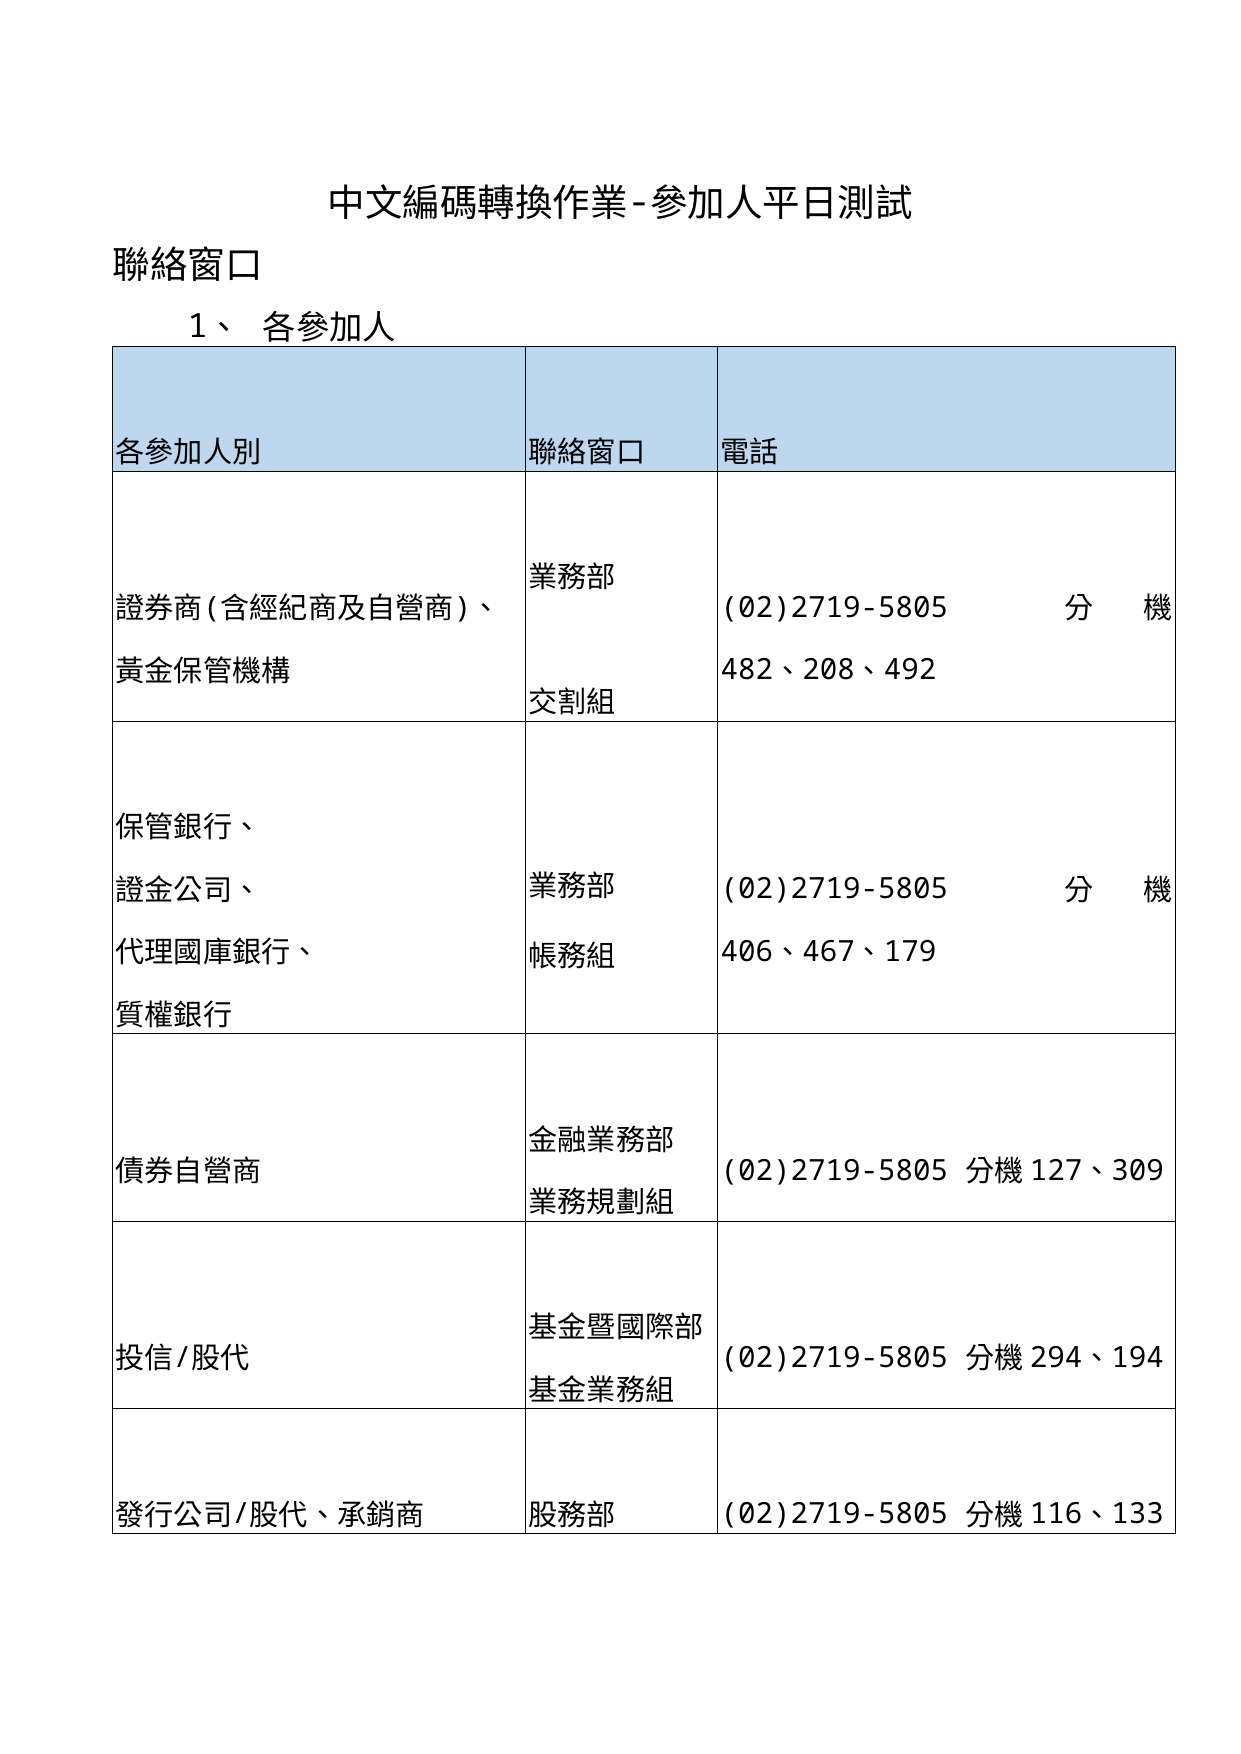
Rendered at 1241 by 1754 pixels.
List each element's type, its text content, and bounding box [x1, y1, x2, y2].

table_cell 證券商(含經紀商及自營商)、 黃金保管機構 [113, 472, 525, 721]
table_cell 股務部 [526, 1409, 717, 1533]
table_cell (02)2719-5805 分機127、309 [718, 1034, 1175, 1221]
table_cell (02)2719-5805 分機482、208、492 [718, 472, 1175, 721]
table_cell 發行公司/股代、承銷商 [113, 1409, 525, 1533]
table_header 電話 [718, 347, 1175, 471]
table_cell 業務部 帳務組 [526, 722, 717, 1033]
table_cell (02)2719-5805 分機406、467、179 [718, 722, 1175, 1033]
table_cell 金融業務部 業務規劃組 [526, 1034, 717, 1221]
list 各參加人 [187, 283, 1128, 346]
table_cell 業務部 交割組 [526, 472, 717, 721]
table_cell 保管銀行、 證金公司、 代理國庫銀行、 質權銀行 [113, 722, 525, 1033]
table_cell (02)2719-5805 分機294、194 [718, 1222, 1175, 1408]
text 聯絡窗口 [112, 221, 1128, 283]
table_header 聯絡窗口 [526, 347, 717, 471]
table_cell 投信/股代 [113, 1222, 525, 1408]
table_cell (02)2719-5805 分機116、133 [718, 1409, 1175, 1533]
table_cell 基金暨國際部 基金業務組 [526, 1222, 717, 1408]
text 中文編碼轉換作業-參加人平日測試 [112, 158, 1128, 221]
table_header 各參加人別 [113, 347, 525, 471]
table_cell 債券自營商 [113, 1034, 525, 1221]
